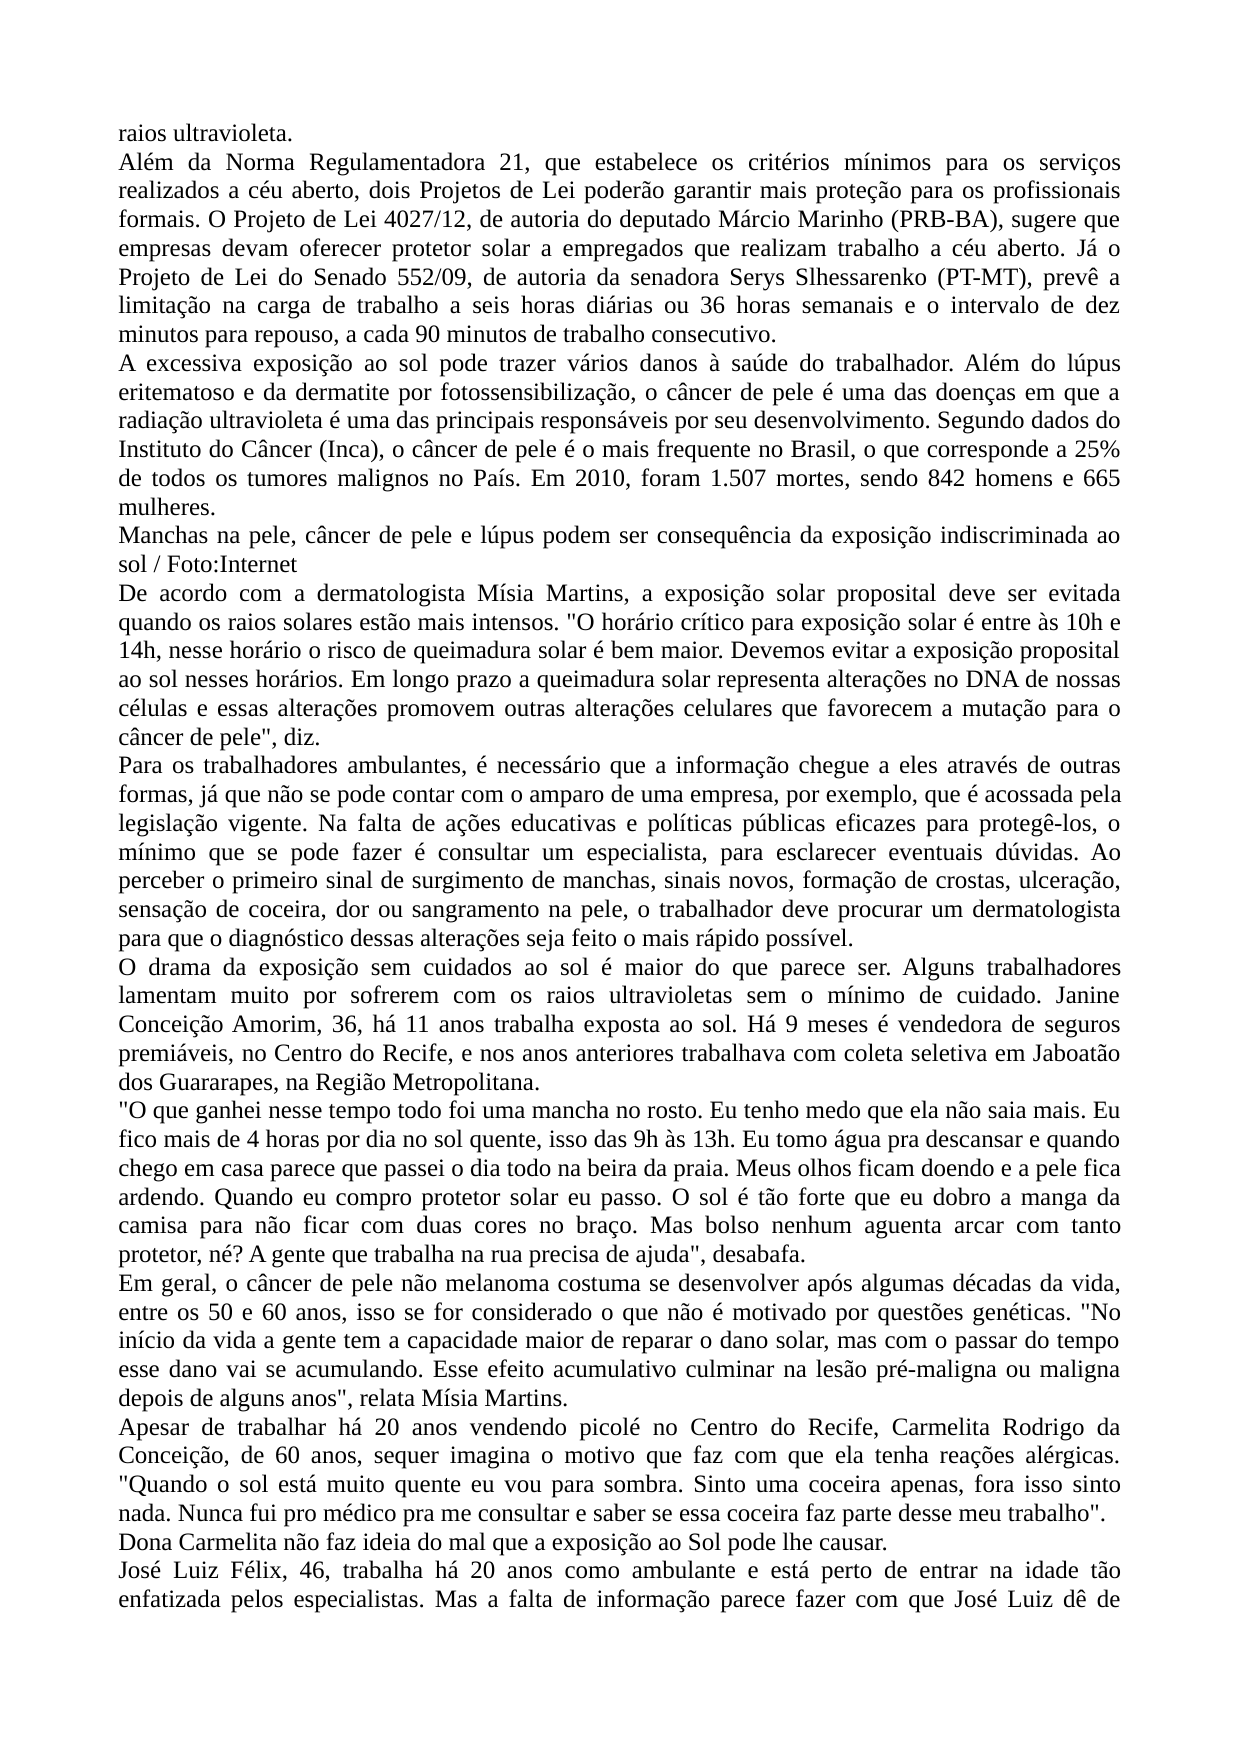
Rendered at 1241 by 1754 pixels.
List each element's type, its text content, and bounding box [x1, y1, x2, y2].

text De acordo com a dermatologista Mísia Martins, a exposição solar proposital deve ser evitada quando os raios solares estão mais intensos. "O horário crítico para exposição solar é entre às 10h e 14h, nesse horário o risco de queimadura solar é bem maior. Devemos evitar a exposição proposital ao sol nesses horários. Em longo prazo a queimadura solar representa alterações no DNA de nossas células e essas alterações promovem outras alterações celulares que favorecem a mutação para o câncer de pele", diz. [118, 578, 1122, 751]
text O drama da exposição sem cuidados ao sol é maior do que parece ser. Alguns trabalhadores lamentam muito por sofrerem com os raios ultravioletas sem o mínimo de cuidado. Janine Conceição Amorim, 36, há 11 anos trabalha exposta ao sol. Há 9 meses é vendedora de seguros premiáveis, no Centro do Recife, e nos anos anteriores trabalhava com coleta seletiva em Jaboatão dos Guararapes, na Região Metropolitana. [118, 952, 1122, 1096]
text José Luiz Félix, 46, trabalha há 20 anos como ambulante e está perto de entrar na idade tão enfatizada pelos especialistas. Mas a falta de informação parece fazer com que José Luiz dê de [118, 1556, 1122, 1613]
text Manchas na pele, câncer de pele e lúpus podem ser consequência da exposição indiscriminada ao sol / Foto:Internet [118, 521, 1122, 578]
text Para os trabalhadores ambulantes, é necessário que a informação chegue a eles através de outras formas, já que não se pode contar com o amparo de uma empresa, por exemplo, que é acossada pela legislação vigente. Na falta de ações educativas e políticas públicas eficazes para protegê-los, o mínimo que se pode fazer é consultar um especialista, para esclarecer eventuais dúvidas. Ao perceber o primeiro sinal de surgimento de manchas, sinais novos, formação de crostas, ulceração, sensação de coceira, dor ou sangramento na pele, o trabalhador deve procurar um dermatologista para que o diagnóstico dessas alterações seja feito o mais rápido possível. [118, 751, 1122, 952]
text "O que ganhei nesse tempo todo foi uma mancha no rosto. Eu tenho medo que ela não saia mais. Eu fico mais de 4 horas por dia no sol quente, isso das 9h às 13h. Eu tomo água pra descansar e quando chego em casa parece que passei o dia todo na beira da praia. Meus olhos ficam doendo e a pele fica ardendo. Quando eu compro protetor solar eu passo. O sol é tão forte que eu dobro a manga da camisa para não ficar com duas cores no braço. Mas bolso nenhum aguenta arcar com tanto protetor, né? A gente que trabalha na rua precisa de ajuda", desabafa. [118, 1096, 1122, 1268]
text raios ultravioleta. [118, 118, 1122, 147]
text Em geral, o câncer de pele não melanoma costuma se desenvolver após algumas décadas da vida, entre os 50 e 60 anos, isso se for considerado o que não é motivado por questões genéticas. "No início da vida a gente tem a capacidade maior de reparar o dano solar, mas com o passar do tempo esse dano vai se acumulando. Esse efeito acumulativo culminar na lesão pré-maligna ou maligna depois de alguns anos", relata Mísia Martins. [118, 1268, 1122, 1412]
text A excessiva exposição ao sol pode trazer vários danos à saúde do trabalhador. Além do lúpus eritematoso e da dermatite por fotossensibilização, o câncer de pele é uma das doenças em que a radiação ultravioleta é uma das principais responsáveis por seu desenvolvimento. Segundo dados do Instituto do Câncer (Inca), o câncer de pele é o mais frequente no Brasil, o que corresponde a 25% de todos os tumores malignos no País. Em 2010, foram 1.507 mortes, sendo 842 homens e 665 mulheres. [118, 348, 1122, 521]
text Além da Norma Regulamentadora 21, que estabelece os critérios mínimos para os serviços realizados a céu aberto, dois Projetos de Lei poderão garantir mais proteção para os profissionais formais. O Projeto de Lei 4027/12, de autoria do deputado Márcio Marinho (PRB-BA), sugere que empresas devam oferecer protetor solar a empregados que realizam trabalho a céu aberto. Já o Projeto de Lei do Senado 552/09, de autoria da senadora Serys Slhessarenko (PT-MT), prevê a limitação na carga de trabalho a seis horas diárias ou 36 horas semanais e o intervalo de dez minutos para repouso, a cada 90 minutos de trabalho consecutivo. [118, 147, 1122, 348]
text Apesar de trabalhar há 20 anos vendendo picolé no Centro do Recife, Carmelita Rodrigo da Conceição, de 60 anos, sequer imagina o motivo que faz com que ela tenha reações alérgicas. "Quando o sol está muito quente eu vou para sombra. Sinto uma coceira apenas, fora isso sinto nada. Nunca fui pro médico pra me consultar e saber se essa coceira faz parte desse meu trabalho". [118, 1412, 1122, 1527]
text Dona Carmelita não faz ideia do mal que a exposição ao Sol pode lhe causar. [118, 1527, 1122, 1556]
